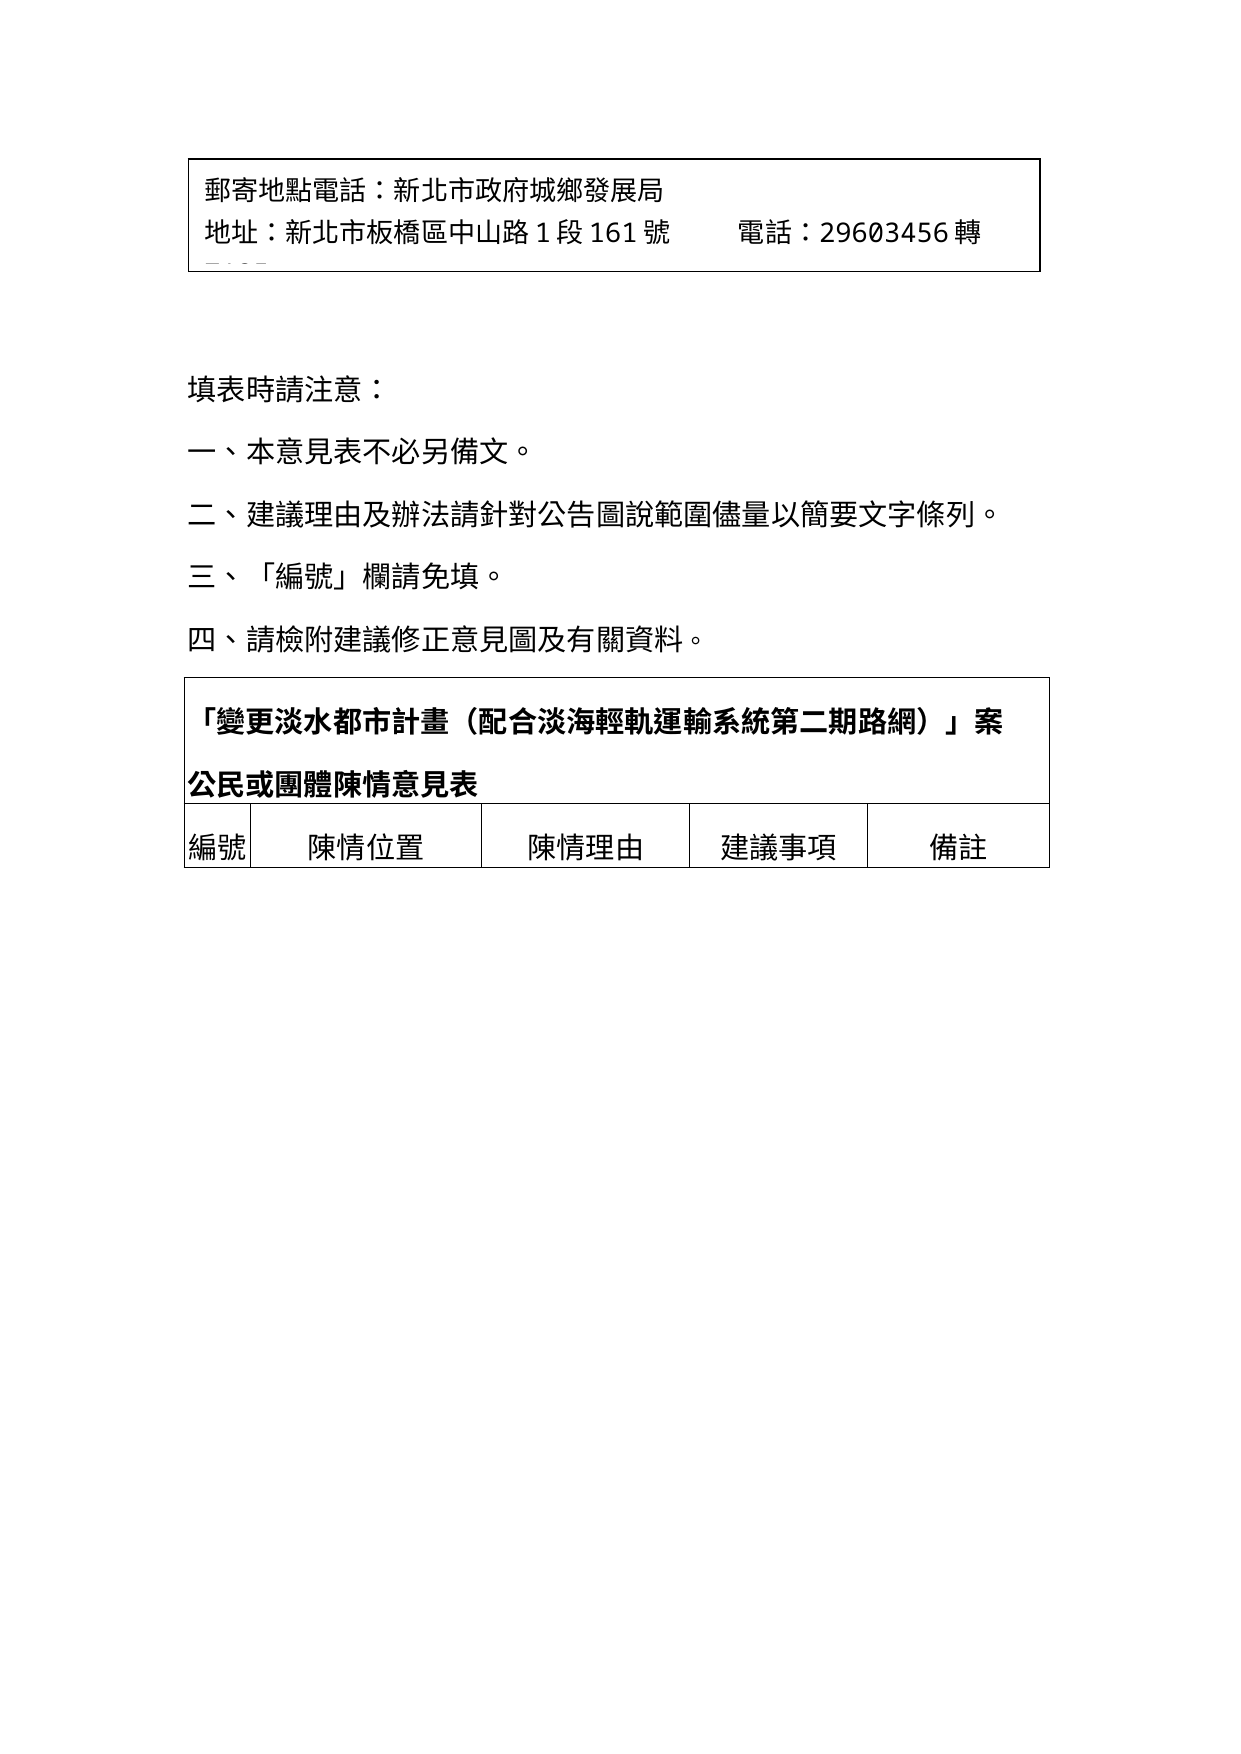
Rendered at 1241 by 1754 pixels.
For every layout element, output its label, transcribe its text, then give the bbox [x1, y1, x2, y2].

text 二、建議理由及辦法請針對公告圖說範圍儘量以簡要文字條列。 [187, 471, 1053, 533]
text 四、請檢附建議修正意見圖及有關資料。 [187, 596, 1053, 658]
text 一、本意見表不必另備文。 [187, 408, 1053, 471]
text 填表時請注意： [187, 346, 1053, 408]
text 三、「編號」欄請免填。 [187, 533, 1053, 596]
table_cell 備註 [868, 804, 1049, 867]
table_cell 陳情理由 [482, 804, 689, 867]
text 地址：新北市板橋區中山路1段161號 電話：29603456轉7125 [204, 209, 1024, 263]
table_cell 編號 [185, 804, 250, 867]
text 郵寄地點電話：新北市政府城鄉發展局 [204, 167, 1024, 209]
table_cell 陳情位置 [251, 804, 481, 867]
table_cell 建議事項 [690, 804, 867, 867]
table_header 「變更淡水都市計畫（配合淡海輕軌運輸系統第二期路網）」案 公民或團體陳情意見表 [185, 678, 1049, 803]
